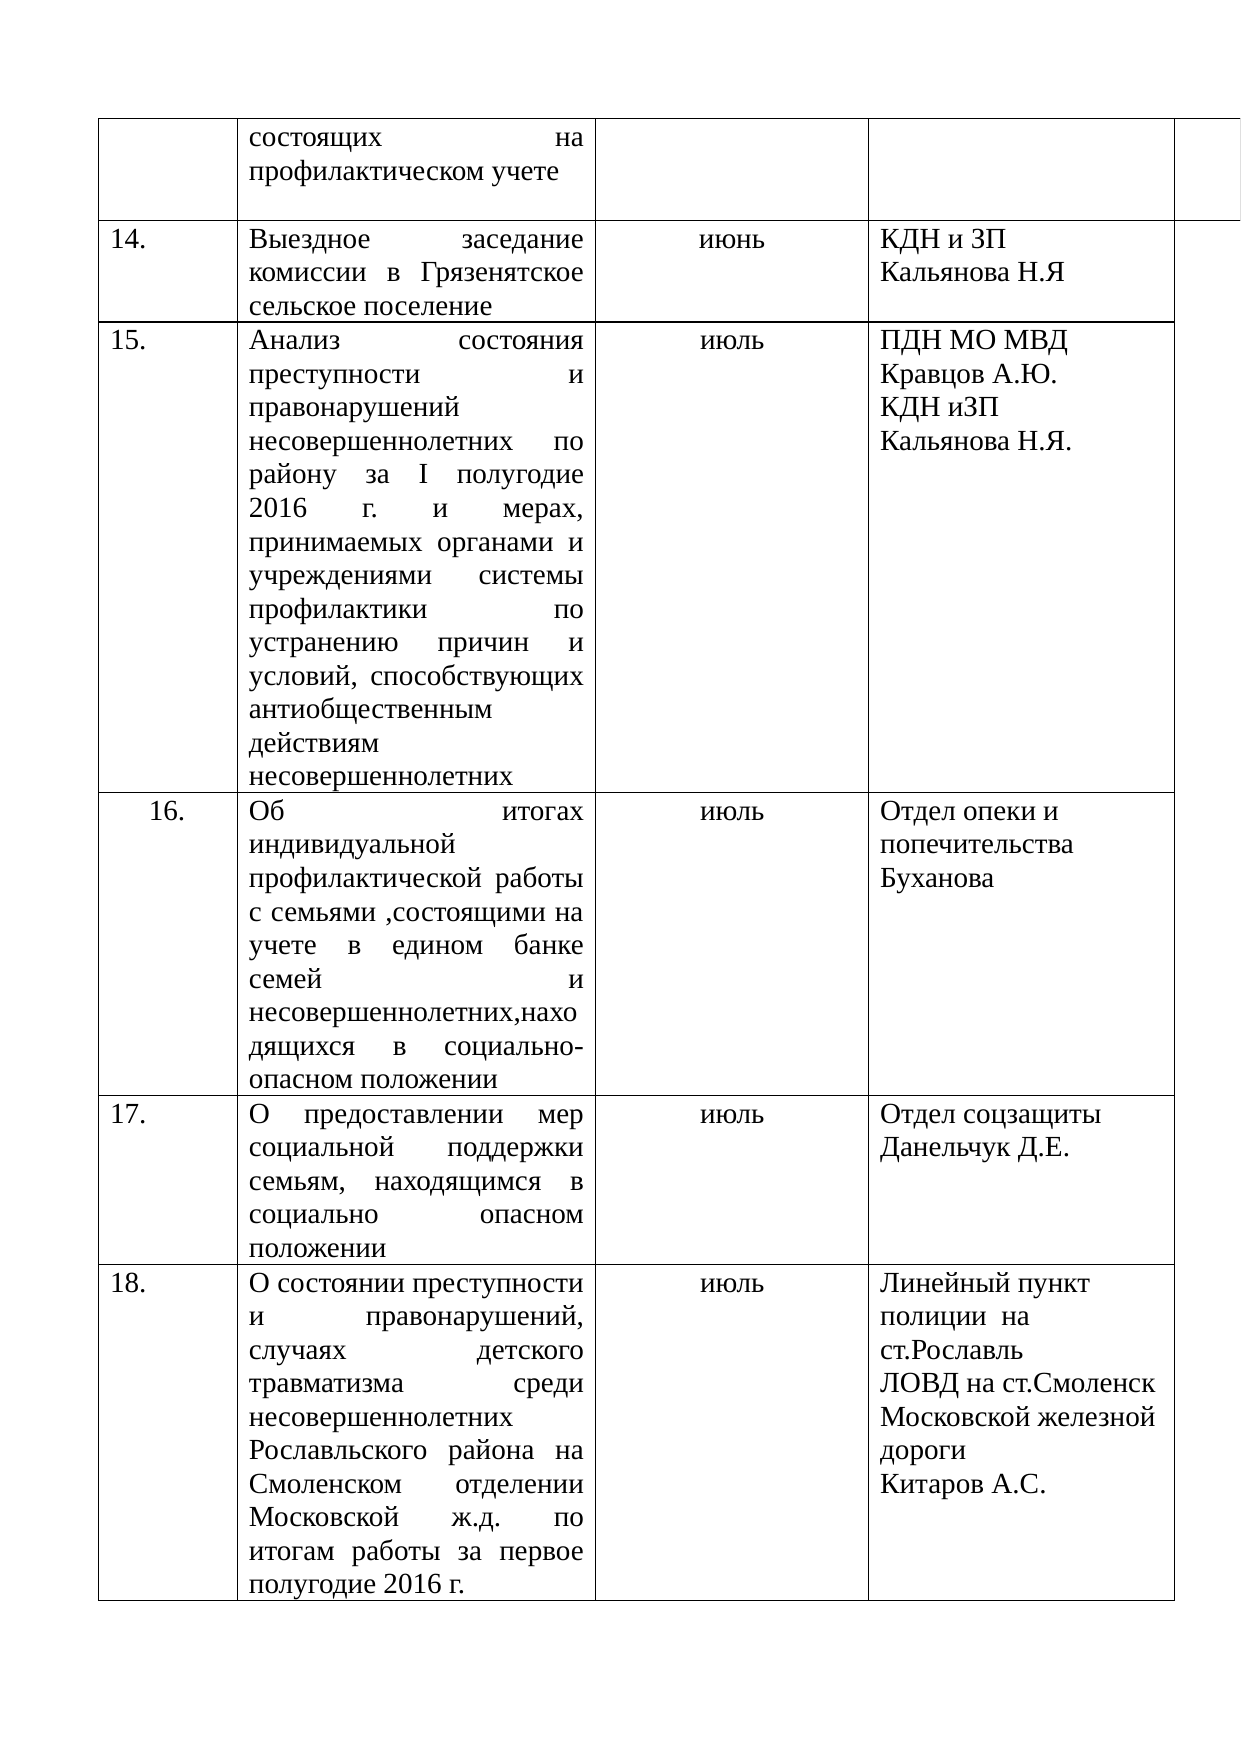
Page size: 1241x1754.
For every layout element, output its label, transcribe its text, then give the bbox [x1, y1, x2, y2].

table_cell [1175, 221, 1240, 321]
table_cell [596, 119, 868, 220]
table_cell 15. [99, 323, 237, 792]
table_cell Анализ состояния преступности и правонарушений несовершеннолетних по району за I полугодие 2016 г. и мерах, принимаемых органами и учреждениями системы профилактики по устранению причин и условий, способствующих антиобщественным действиям несовершеннолетних [238, 323, 595, 792]
table_cell [1175, 792, 1240, 1095]
table_cell 16. [99, 793, 237, 1095]
table_cell [99, 119, 237, 220]
table_cell [1175, 321, 1240, 792]
table_cell июль [596, 793, 868, 1095]
table_cell ПДН МО МВД Кравцов А.Ю. КДН иЗП Кальянова Н.Я. [869, 323, 1174, 792]
table_cell Об итогах индивидуальной профилактической работы с семьями ,состоящими на учете в едином банке семей и несовершеннолетних,находящихся в социально- опасном положении [238, 793, 595, 1095]
table_cell О предоставлении мер социальной поддержки семьям, находящимся в социально опасном положении [238, 1096, 595, 1264]
table_cell июль [596, 1265, 868, 1600]
table_cell Т.А. [1175, 119, 1240, 220]
table_cell Отдел соцзащиты Данельчук Д.Е. [869, 1096, 1174, 1264]
table_cell Линейный пункт полиции на ст.Рославль ЛОВД на ст.Смоленск Московской железной дороги Китаров А.С. [869, 1265, 1174, 1600]
table_cell 18. [99, 1265, 237, 1600]
table_cell Выездное заседание комиссии в Грязенятское сельское поселение [238, 221, 595, 321]
table_cell 14. [99, 221, 237, 321]
table_cell [1175, 1264, 1240, 1600]
table_cell 17. [99, 1096, 237, 1264]
table_cell состоящих на профилактическом учете [238, 119, 595, 220]
table_cell июль [596, 1096, 868, 1264]
table_cell [869, 119, 1174, 220]
table_cell О состоянии преступности и правонарушений, случаях детского травматизма среди несовершеннолетних Рославльского района на Смоленском отделении Московской ж.д. по итогам работы за первое полугодие 2016 г. [238, 1265, 595, 1600]
table_cell [1175, 1095, 1240, 1264]
table_cell Отдел опеки и попечительства Буханова [869, 793, 1174, 1095]
table_cell июль [596, 323, 868, 792]
table_cell КДН и ЗП Кальянова Н.Я [869, 221, 1174, 321]
table_cell июнь [596, 221, 868, 321]
